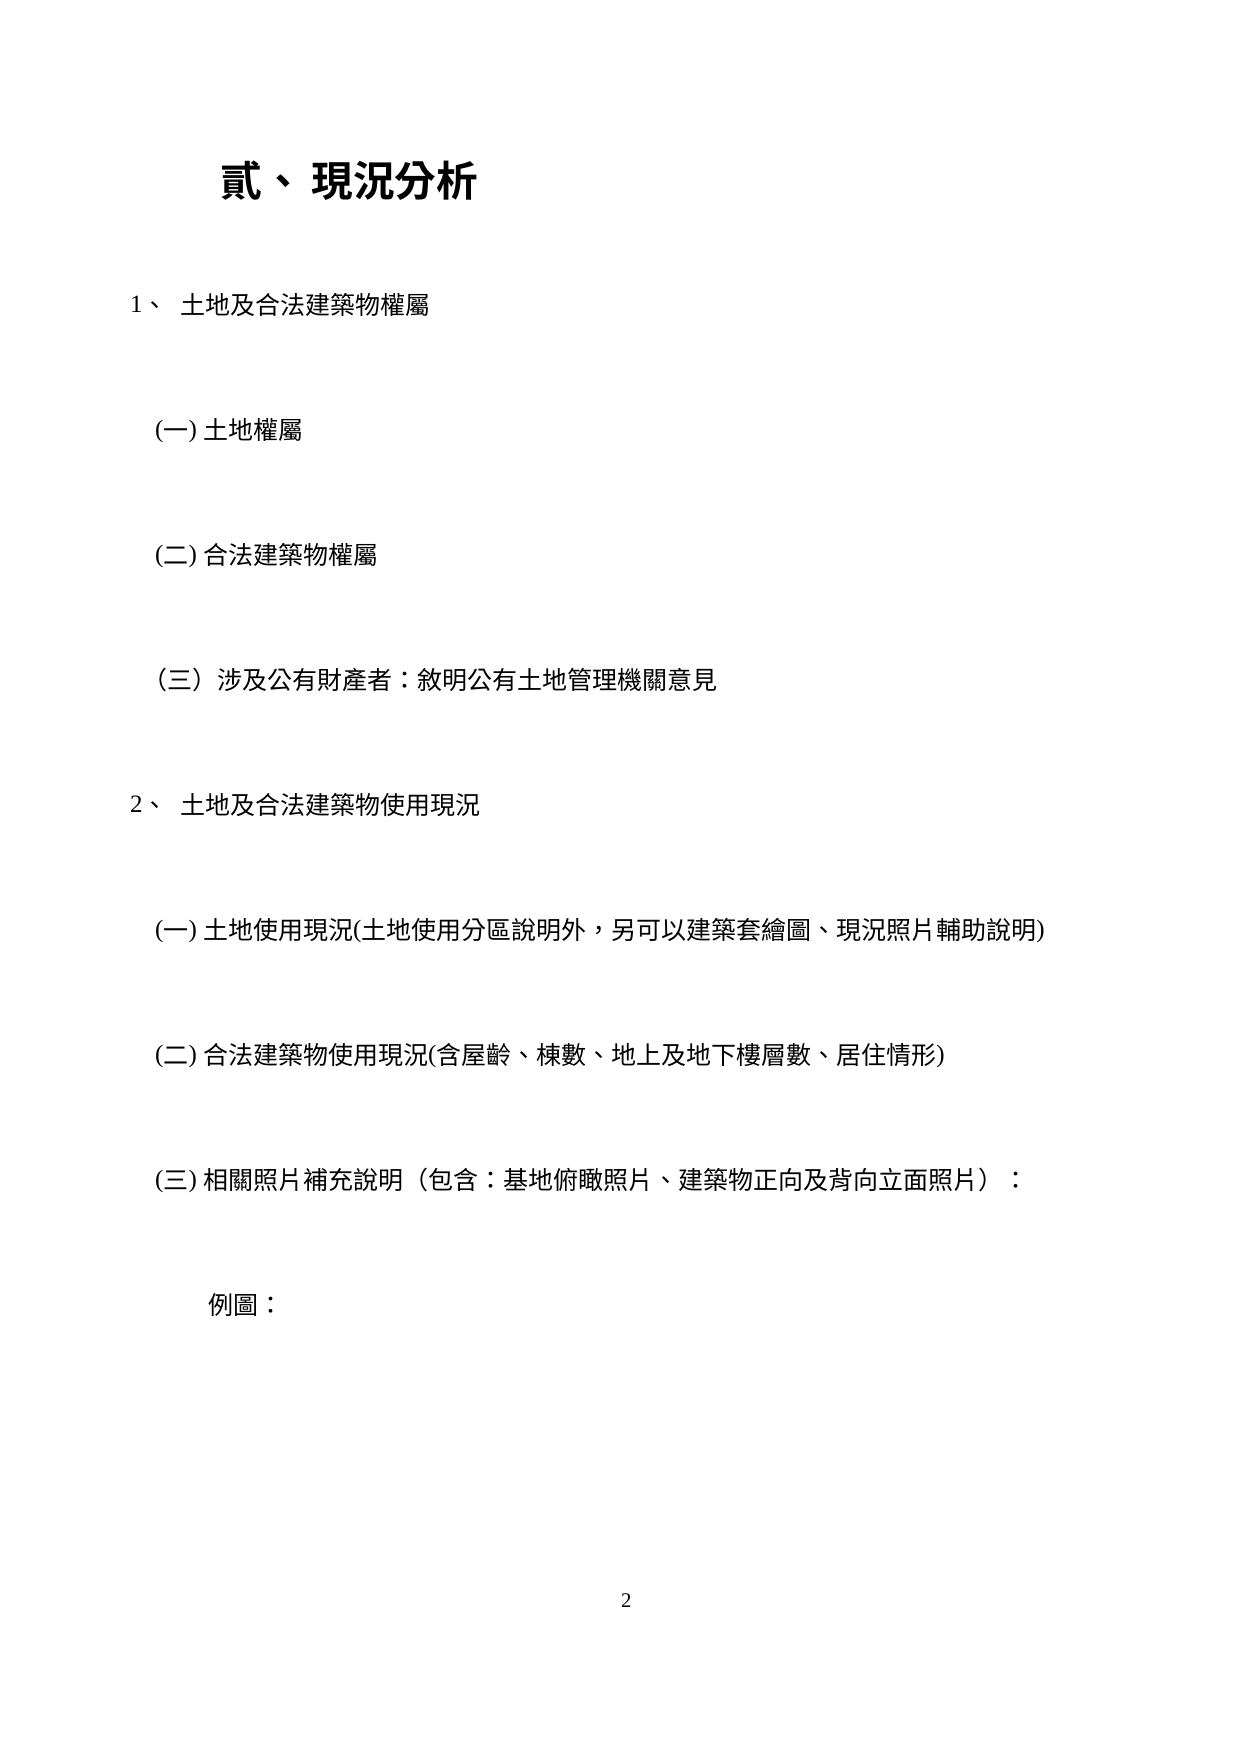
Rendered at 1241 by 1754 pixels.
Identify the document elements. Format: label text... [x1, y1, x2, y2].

text (一) 土地權屬 [130, 387, 1097, 449]
list 土地及合法建築物使用現況 [130, 762, 1097, 824]
text （三）涉及公有財產者：敘明公有土地管理機關意見 [130, 637, 1097, 699]
text (­二) 合法建築物權屬 [130, 512, 1097, 574]
text (三) 相關照片補充說明（包含：基地俯瞰照片、建築物正向及背向立面照片）： [130, 1137, 1097, 1199]
list 現況分析 [221, 137, 1122, 199]
text (一) 土地使用現況(土地使用分區說明外，另可以建築套繪圖、現況照片輔助說明) [130, 887, 1097, 949]
text (­二) 合法建築物使用現況(含屋齡、棟數、地上及地下樓層數、居住情形) [130, 1012, 1097, 1074]
list 土地及合法建築物權屬 [130, 262, 1097, 324]
text 例圖： [209, 1262, 1122, 1324]
